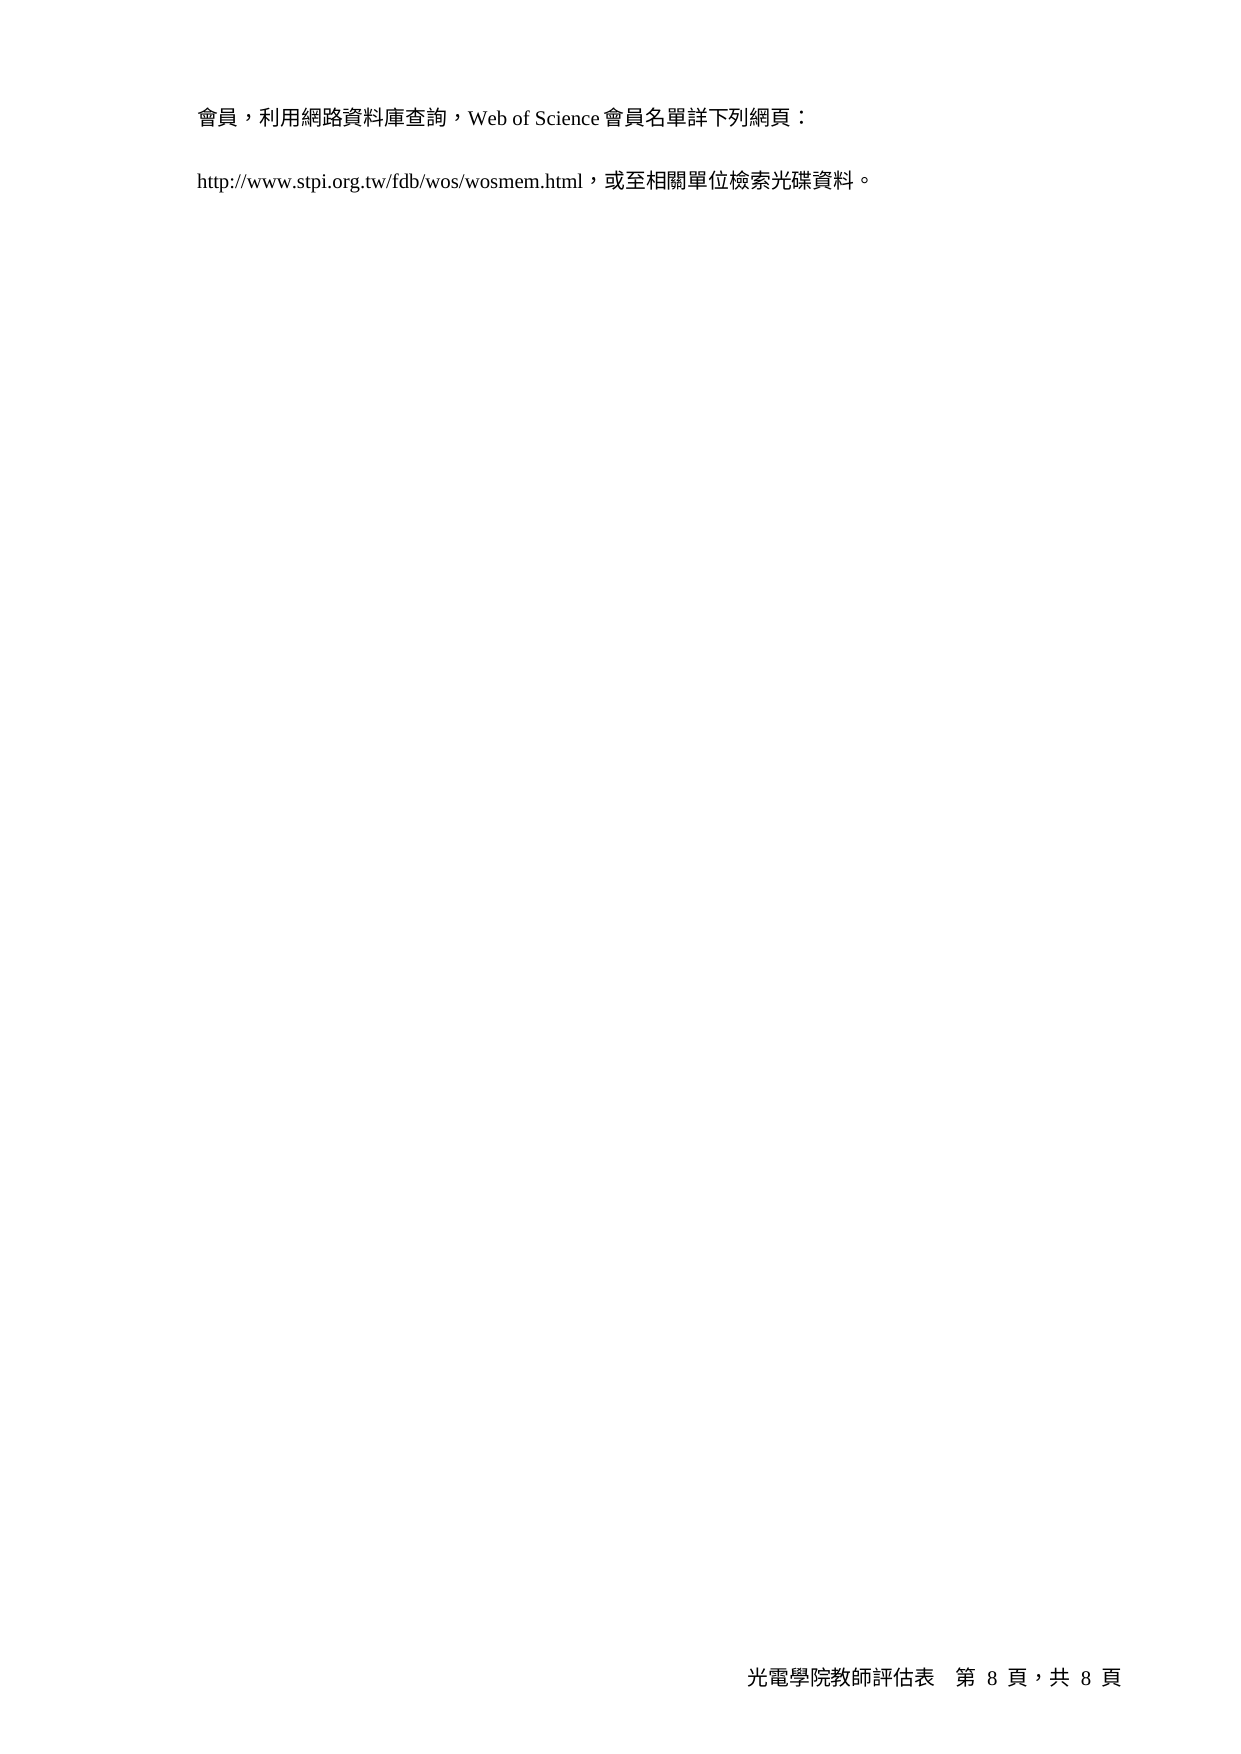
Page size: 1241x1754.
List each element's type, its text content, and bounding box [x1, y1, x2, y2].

text 會員，利用網路資料庫查詢，Web of Science會員名單詳下列網頁：http://www.stpi.org.tw/fdb/wos/wosmem.html，或至相關單位檢索光碟資料。 [176, 75, 1122, 200]
